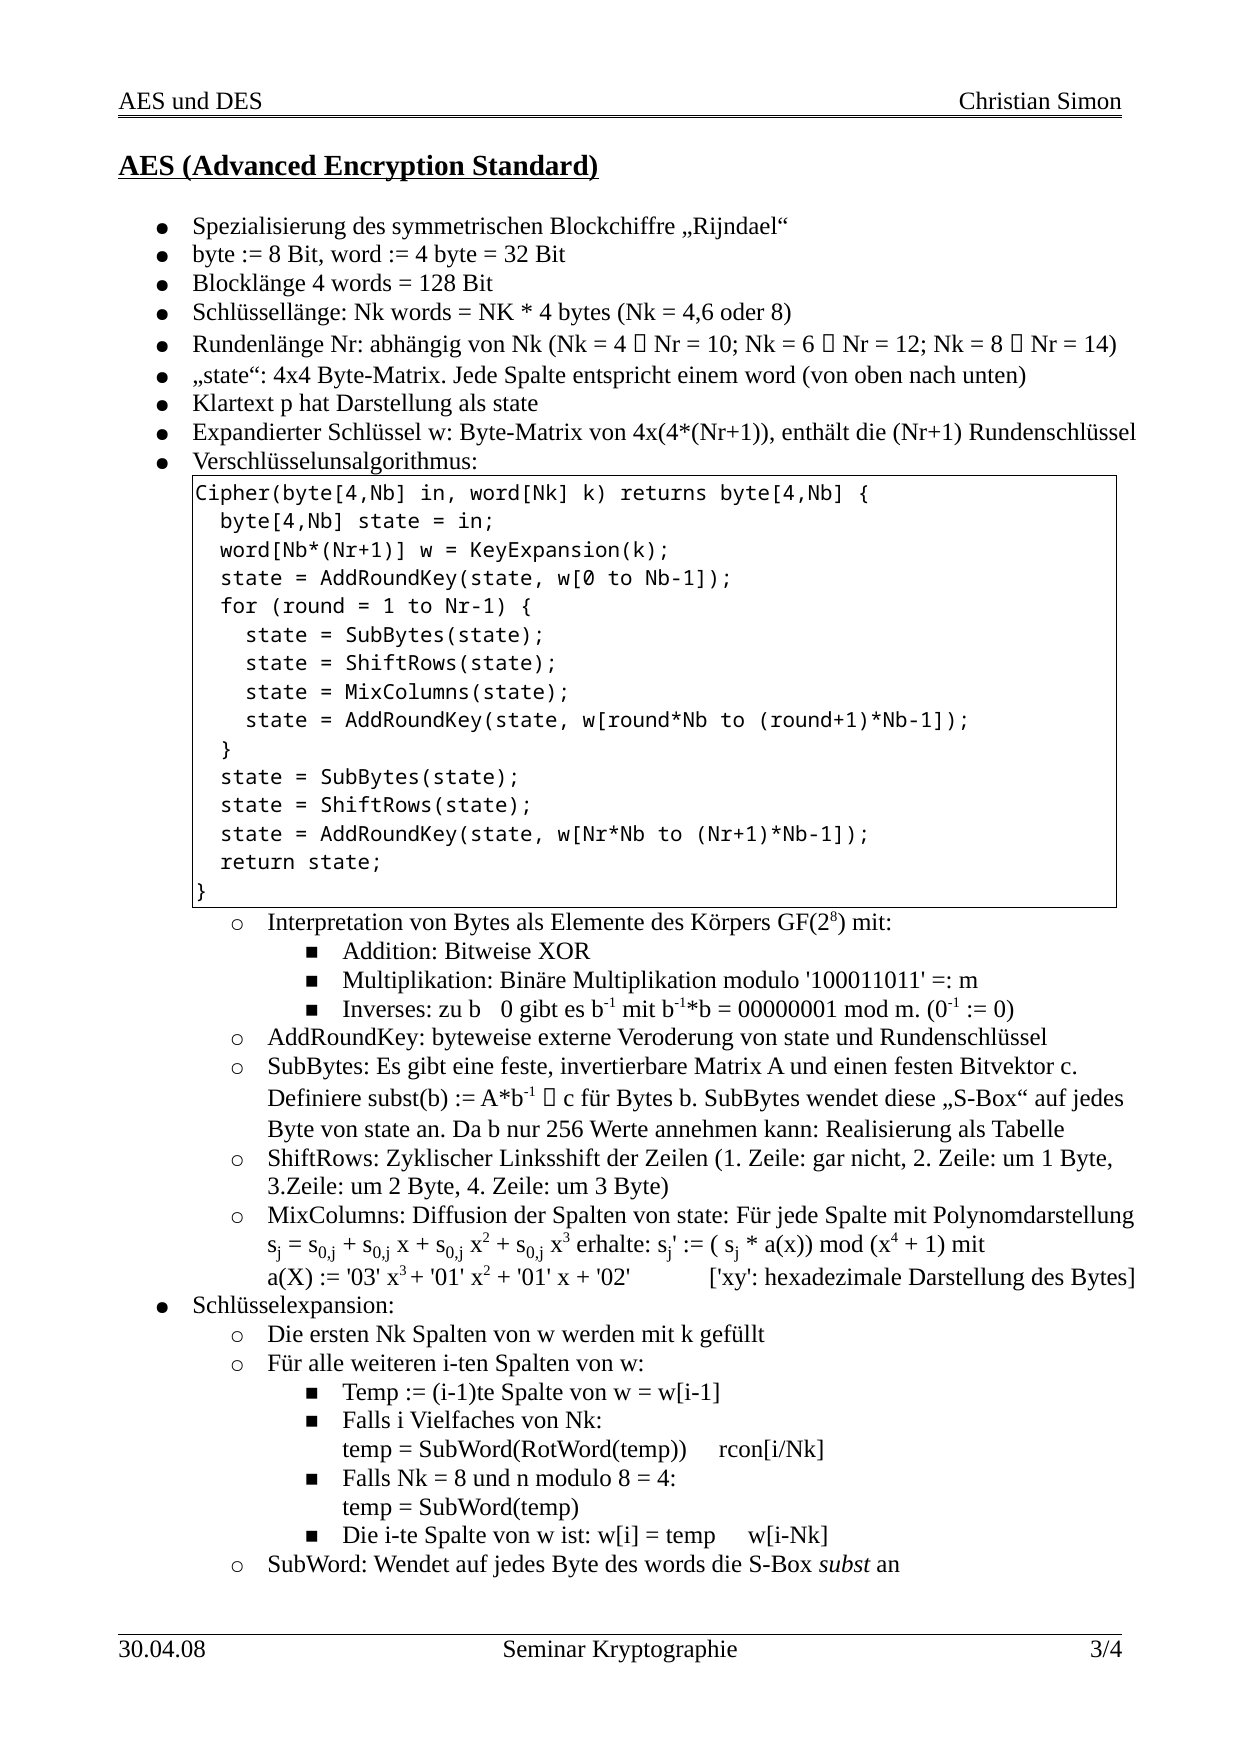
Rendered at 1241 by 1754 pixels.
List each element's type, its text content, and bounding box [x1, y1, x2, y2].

list byte := 8 Bit, word := 4 byte = 32 Bit [154, 239, 1151, 268]
list Schlüsselexpansion: [154, 1291, 1151, 1319]
list Rundenlänge Nr: abhängig von Nk (Nk = 4  Nr = 10; Nk = 6  Nr = 12; Nk = 8  Nr = 14) [154, 326, 1151, 360]
text state = AddRoundKey(state, w[round*Nb to (round+1)*Nb-1]); [193, 702, 1116, 731]
list Blocklänge 4 words = 128 Bit [154, 268, 1151, 297]
text state = SubBytes(state); [193, 759, 1116, 788]
list SubWord: Wendet auf jedes Byte des words die S-Box subst an [229, 1549, 1151, 1578]
list Expandierter Schlüssel w: Byte-Matrix von 4x(4*(Nr+1)), enthält die (Nr+1) Rundenschlüssel [154, 417, 1151, 446]
list Für alle weiteren i-ten Spalten von w: [229, 1348, 1151, 1377]
list ShiftRows: Zyklischer Linksshift der Zeilen (1. Zeile: gar nicht, 2. Zeile: um 1 Byte, 3.Zeile: um 2 Byte, 4. Zeile: um 3 Byte) [229, 1143, 1151, 1200]
text return state; [193, 844, 1116, 873]
list Die ersten Nk Spalten von w werden mit k gefüllt [229, 1319, 1151, 1348]
text state = ShiftRows(state); [193, 788, 1116, 816]
list Multiplikation: Binäre Multiplikation modulo '100011011' =: m [304, 965, 1151, 994]
text } [193, 873, 1116, 907]
list Falls i Vielfaches von Nk: temp = SubWord(RotWord(temp))  rcon[i/Nk] [304, 1406, 1151, 1463]
text } [193, 731, 1116, 759]
text state = SubBytes(state); [193, 617, 1116, 645]
list MixColumns: Diffusion der Spalten von state: Für jede Spalte mit Polynomdarstellung sj = s0,j + s0,j x + s0,j x2 + s0,j x3 erhalte: sj' := ( sj * a(x)) mod (x4 + 1) mit a(X) := '03' x3 + '01' x2 + '01' x + '02' ['xy': hexadezimale Darstellung des Bytes] [229, 1200, 1151, 1291]
text state = AddRoundKey(state, w[0 to Nb-1]); [193, 560, 1116, 588]
text state = AddRoundKey(state, w[Nr*Nb to (Nr+1)*Nb-1]); [193, 816, 1116, 844]
list Temp := (i-1)te Spalte von w = w[i-1] [304, 1377, 1151, 1406]
text for (round = 1 to Nr-1) { [193, 588, 1116, 617]
text AES (Advanced Encryption Standard) [118, 148, 1151, 182]
text state = MixColumns(state); [193, 674, 1116, 702]
list „state“: 4x4 Byte-Matrix. Jede Spalte entspricht einem word (von oben nach unten) [154, 360, 1151, 388]
list Klartext p hat Darstellung als state [154, 388, 1151, 417]
list Die i-te Spalte von w ist: w[i] = temp  w[i-Nk] [304, 1521, 1151, 1549]
text state = ShiftRows(state); [193, 645, 1116, 674]
list Schlüssellänge: Nk words = NK * 4 bytes (Nk = 4,6 oder 8) [154, 297, 1151, 326]
list AddRoundKey: byteweise externe Veroderung von state und Rundenschlüssel [229, 1022, 1151, 1051]
list Falls Nk = 8 und n modulo 8 = 4: temp = SubWord(temp) [304, 1463, 1151, 1521]
list Interpretation von Bytes als Elemente des Körpers GF(28) mit: [229, 907, 1151, 936]
list Spezialisierung des symmetrischen Blockchiffre „Rijndael“ [154, 211, 1151, 239]
list SubBytes: Es gibt eine feste, invertierbare Matrix A und einen festen Bitvektor c. Definiere subst(b) := A*b-1  c für Bytes b. SubBytes wendet diese „S-Box“ auf jedes Byte von state an. Da b nur 256 Werte annehmen kann: Realisierung als Tabelle [229, 1051, 1151, 1143]
text word[Nb*(Nr+1)] w = KeyExpansion(k); [193, 532, 1116, 560]
text Cipher(byte[4,Nb] in, word[Nk] k) returns byte[4,Nb] { [193, 476, 1116, 503]
list Verschlüsselunsalgorithmus: [154, 446, 1151, 475]
text byte[4,Nb] state = in; [193, 503, 1116, 532]
list Addition: Bitweise XOR [304, 936, 1151, 965]
list Inverses: zu b0 gibt es b-1 mit b-1*b = 00000001 mod m. (0-1 := 0) [304, 994, 1151, 1022]
